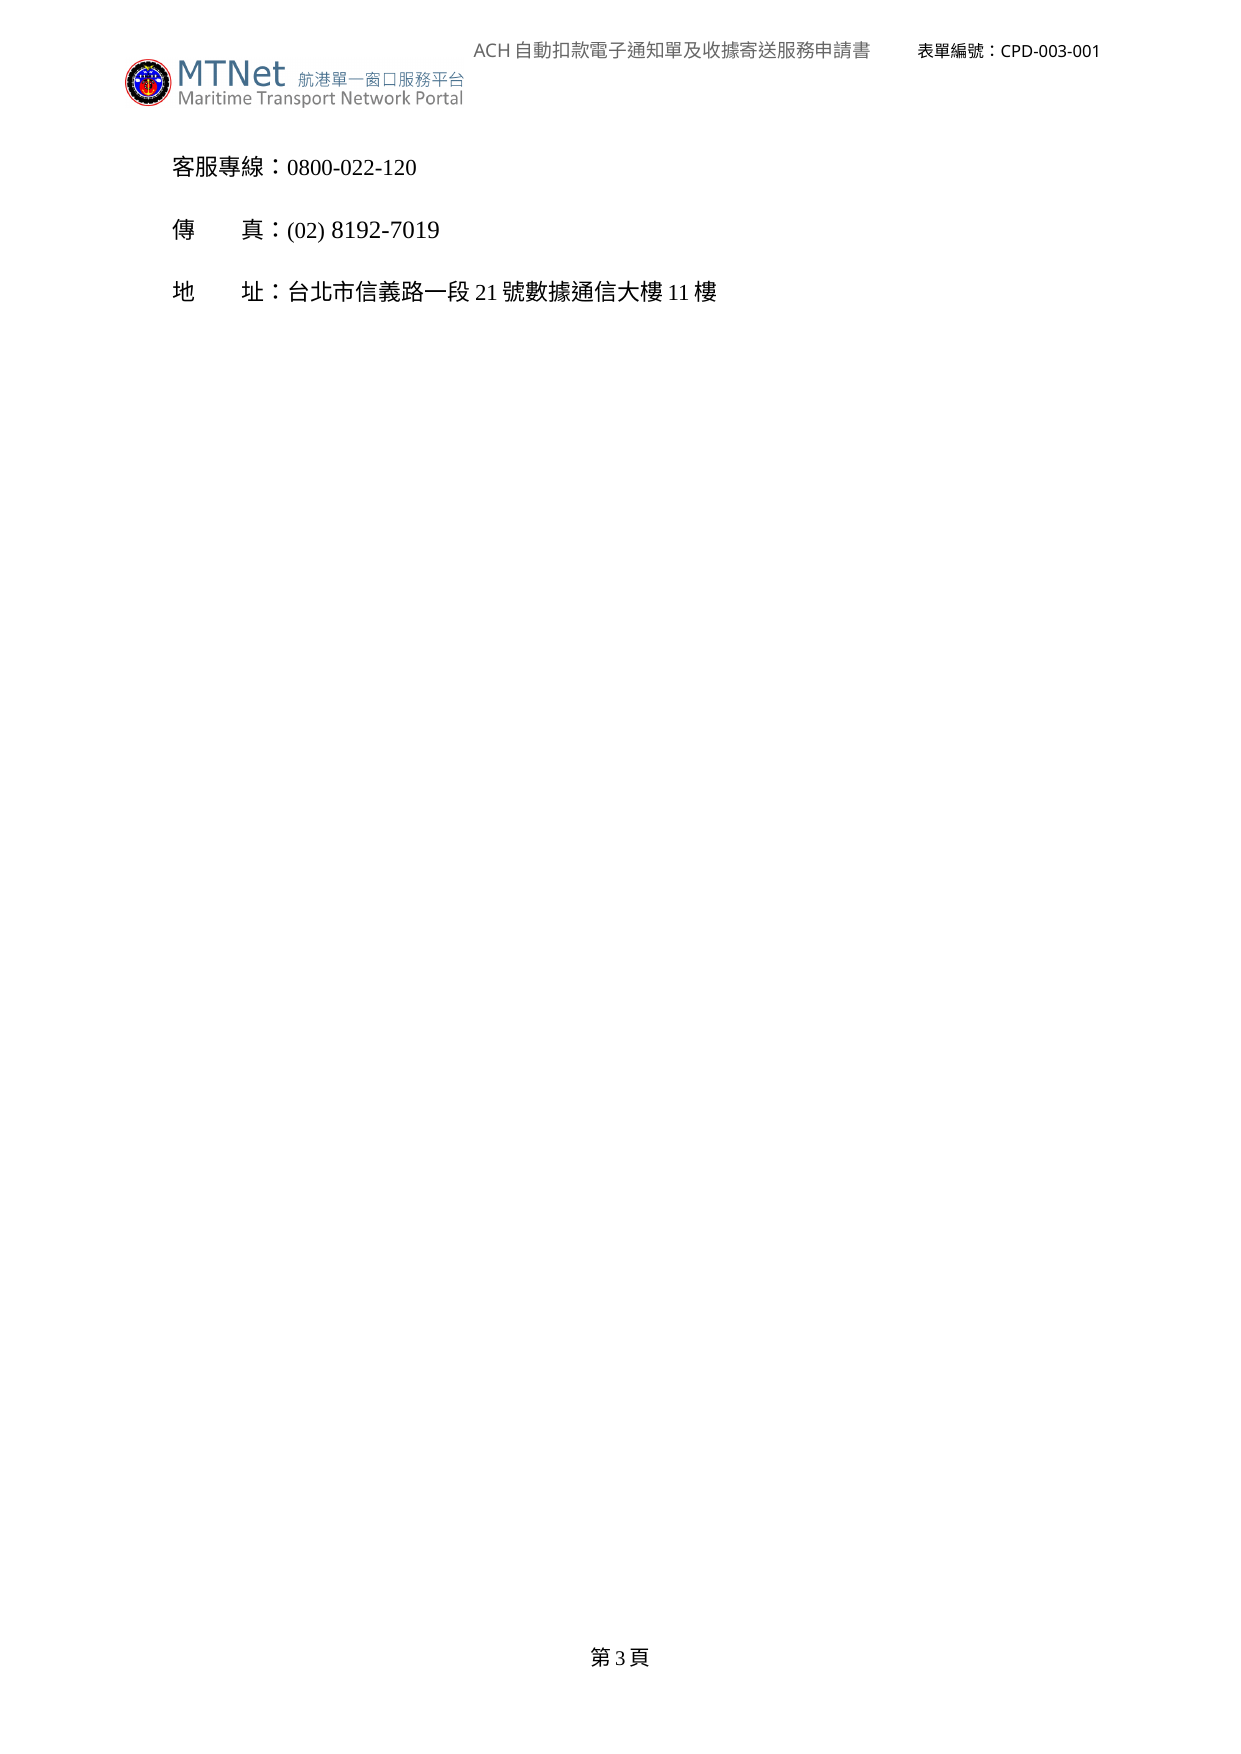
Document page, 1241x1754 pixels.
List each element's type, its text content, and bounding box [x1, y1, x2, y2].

text 客服專線：0800-022-120 [103, 124, 1137, 187]
text 地 址：台北市信義路一段21號數據通信大樓11樓 [103, 249, 1137, 312]
text 傳 真：(02) 8192-7019 [103, 187, 1137, 249]
